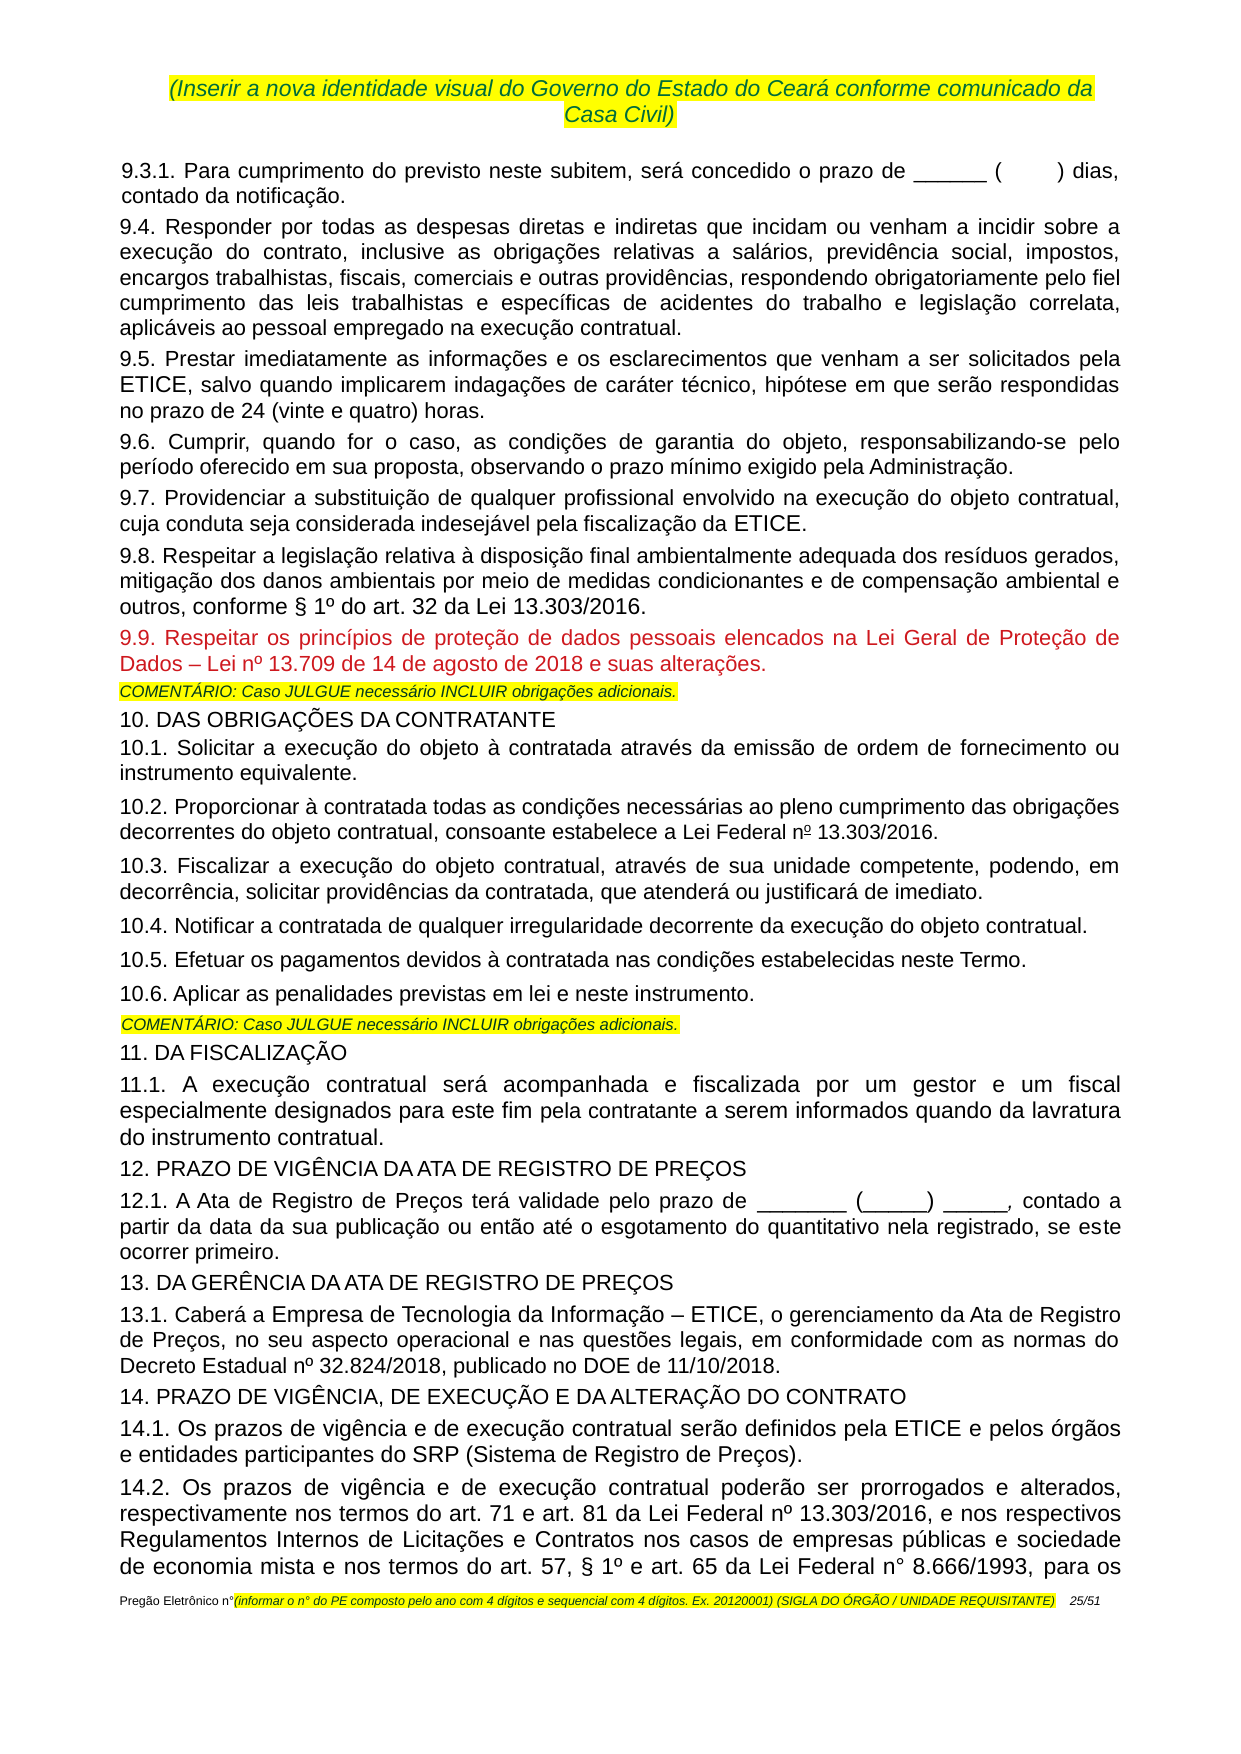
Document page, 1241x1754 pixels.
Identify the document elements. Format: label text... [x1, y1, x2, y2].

text COMENTÁRIO: Caso JULGUE necessário INCLUIR obrigações adicionais. [119, 682, 1121, 701]
text 10.4. Notificar a contratada de qualquer irregularidade decorrente da execução do objeto contratual. [119, 913, 1121, 938]
text 9.4. Responder por todas as despesas diretas e indiretas que incidam ou venham a incidir sobre a execução do contrato, inclusive as obrigações relativas a salários, previdência social, impostos, encargos trabalhistas, fiscais, comerciais e outras providências, respondendo obrigatoriamente pelo fiel cumprimento das leis trabalhistas e específicas de acidentes do trabalho e legislação correlata, aplicáveis ao pessoal empregado na execução contratual. [119, 214, 1121, 340]
text 11.1. A execução contratual será acompanhada e fiscalizada por um gestor e um fiscal especialmente designados para este fim pela contratante a serem informados quando da lavratura do instrumento contratual. [119, 1071, 1121, 1150]
text 9.5. Prestar imediatamente as informações e os esclarecimentos que venham a ser solicitados pela ETICE, salvo quando implicarem indagações de caráter técnico, hipótese em que serão respondidas no prazo de 24 (vinte e quatro) horas. [119, 346, 1121, 423]
text 9.8. Respeitar a legislação relativa à disposição final ambientalmente adequada dos resíduos gerados, mitigação dos danos ambientais por meio de medidas condicionantes e de compensação ambiental e outros, conforme § 1º do art. 32 da Lei 13.303/2016. [119, 542, 1121, 619]
text 9.9. Respeitar os princípios de proteção de dados pessoais elencados na Lei Geral de Proteção de Dados – Lei nº 13.709 de 14 de agosto de 2018 e suas alterações. [119, 625, 1121, 676]
text 14.2. Os prazos de vigência e de execução contratual poderão ser prorrogados e alterados, respectivamente nos termos do art. 71 e art. 81 da Lei Federal nº 13.303/2016, e nos respectivos Regulamentos Internos de Licitações e Contratos nos casos de empresas públicas e sociedade de economia mista e nos termos do art. 57, § 1º e art. 65 da Lei Federal n° 8.666/1993, para os [119, 1473, 1121, 1579]
text 10.2. Proporcionar à contratada todas as condições necessárias ao pleno cumprimento das obrigações decorrentes do objeto contratual, consoante estabelece a Lei Federal no 13.303/2016. [119, 794, 1121, 844]
text 12. PRAZO DE VIGÊNCIA DA ATA DE REGISTRO DE PREÇOS [119, 1156, 1121, 1181]
text 10. DAS OBRIGAÇÕES DA CONTRATANTE [119, 707, 1121, 732]
text 12.1. A Ata de Registro de Preços terá validade pelo prazo de _______ (_____) _____, contado a partir da data da sua publicação ou então até o esgotamento do quantitativo nela registrado, se este ocorrer primeiro. [119, 1187, 1121, 1264]
text 14. PRAZO DE VIGÊNCIA, DE EXECUÇÃO E DA ALTERAÇÃO DO CONTRATO [119, 1384, 1121, 1409]
text 13.1. Caberá a Empresa de Tecnologia da Informação – ETICE, o gerenciamento da Ata de Registro de Preços, no seu aspecto operacional e nas questões legais, em conformidade com as normas do Decreto Estadual nº 32.824/2018, publicado no DOE de 11/10/2018. [119, 1301, 1121, 1378]
text 10.3. Fiscalizar a execução do objeto contratual, através de sua unidade competente, podendo, em decorrência, solicitar providências da contratada, que atenderá ou justificará de imediato. [119, 853, 1121, 904]
text COMENTÁRIO: Caso JULGUE necessário INCLUIR obrigações adicionais. [121, 1015, 1121, 1034]
text 9.6. Cumprir, quando for o caso, as condições de garantia do objeto, responsabilizando-se pelo período oferecido em sua proposta, observando o prazo mínimo exigido pela Administração. [119, 429, 1121, 479]
text 9.7. Providenciar a substituição de qualquer profissional envolvido na execução do objeto contratual, cuja conduta seja considerada indesejável pela fiscalização da ETICE. [119, 485, 1121, 537]
text 14.1. Os prazos de vigência e de execução contratual serão definidos pela ETICE e pelos órgãos e entidades participantes do SRP (Sistema de Registro de Preços). [119, 1415, 1121, 1468]
text 11. DA FISCALIZAÇÃO [119, 1040, 1121, 1065]
text 9.3.1. Para cumprimento do previsto neste subitem, será concedido o prazo de ______ ( ) dias, contado da notificação. [121, 158, 1121, 208]
text 13. DA GERÊNCIA DA ATA DE REGISTRO DE PREÇOS [119, 1270, 1121, 1295]
text 10.1. Solicitar a execução do objeto à contratada através da emissão de ordem de fornecimento ou instrumento equivalente. [119, 735, 1121, 785]
text 10.6. Aplicar as penalidades previstas em lei e neste instrumento. [119, 981, 1121, 1006]
text 10.5. Efetuar os pagamentos devidos à contratada nas condições estabelecidas neste Termo. [119, 947, 1121, 972]
